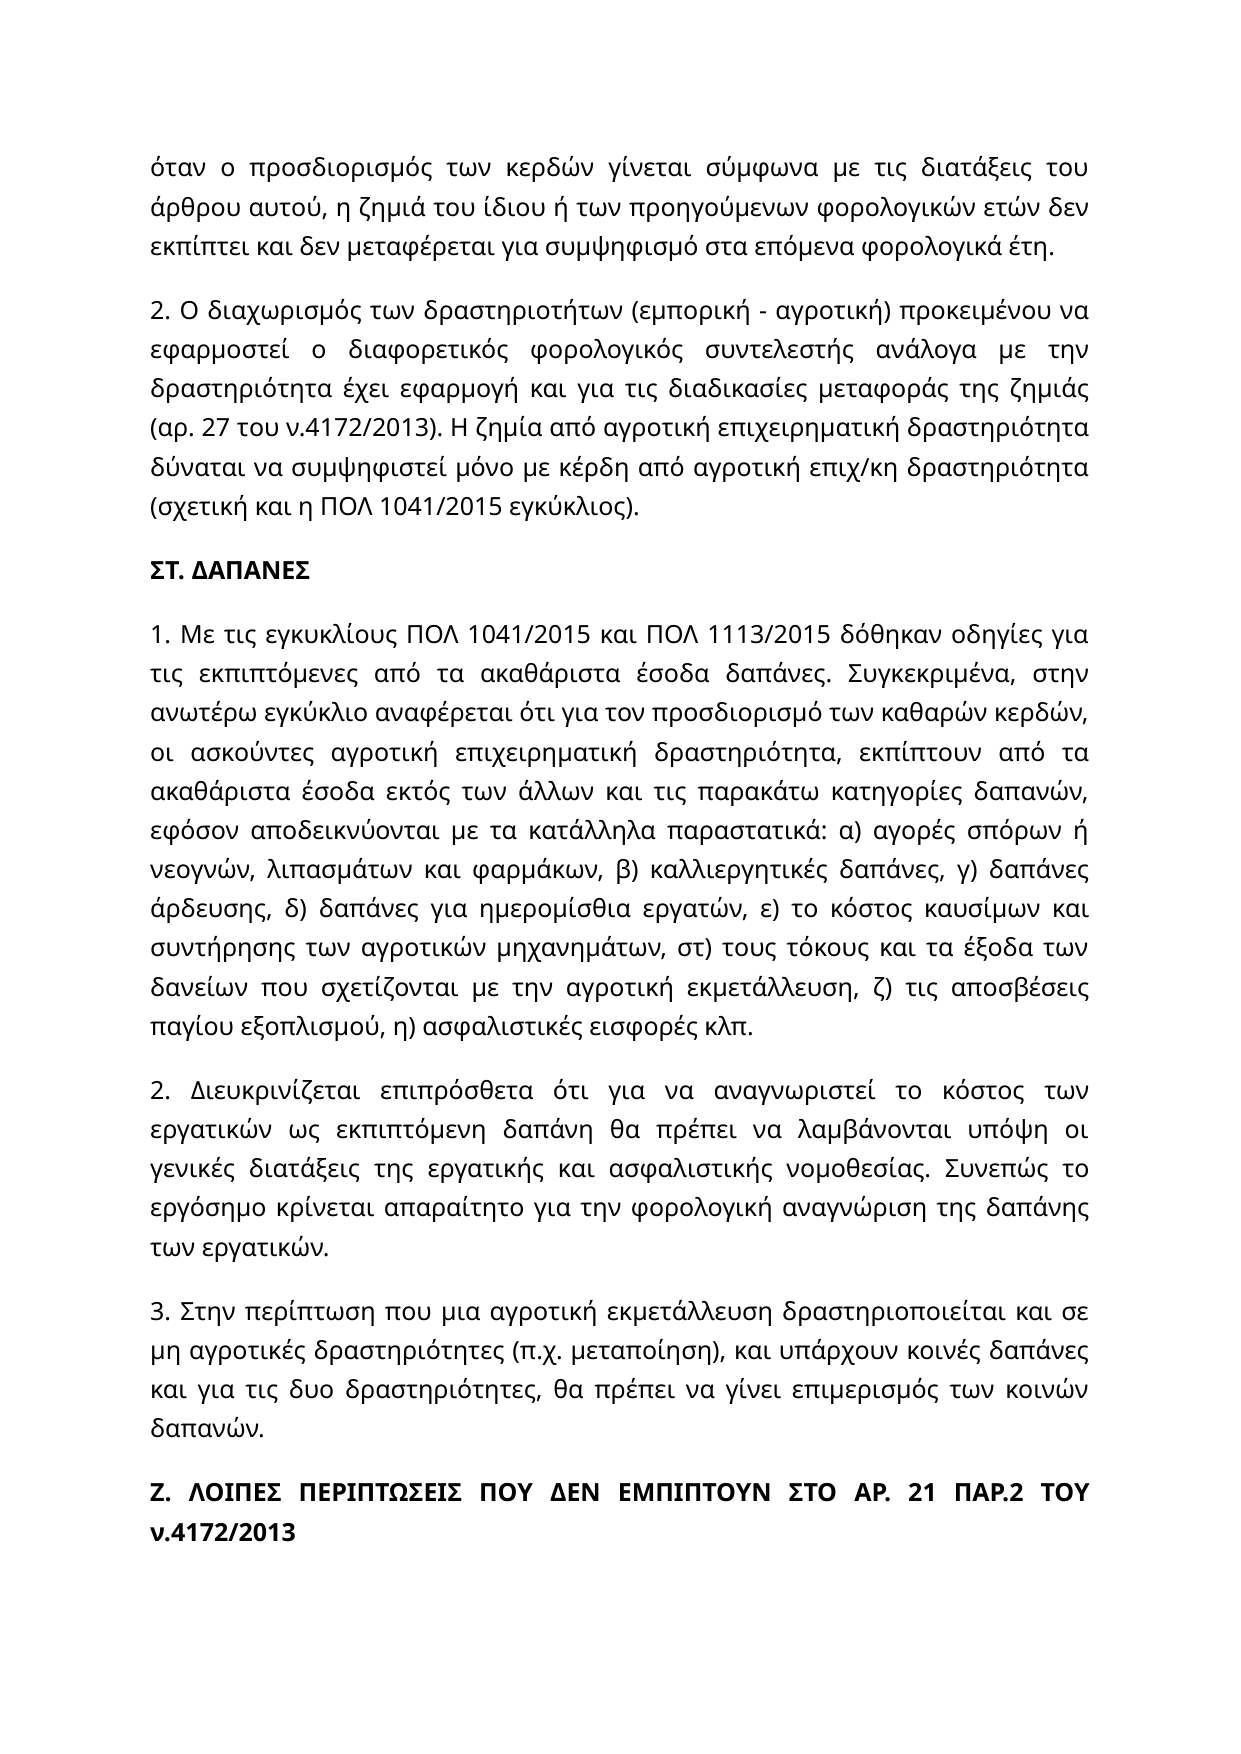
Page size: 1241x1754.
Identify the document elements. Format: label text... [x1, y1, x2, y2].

text ΣΤ. ΔΑΠΑΝΕΣ [150, 552, 1090, 587]
text 2. Διευκρινίζεται επιπρόσθετα ότι για να αναγνωριστεί το κόστος των εργατικών ως εκπιπτόμενη δαπάνη θα πρέπει να λαμβάνονται υπόψη οι γενικές διατάξεις της εργατικής και ασφαλιστικής νομοθεσίας. Συνεπώς το εργόσημο κρίνεται απαραίτητο για την φορολογική αναγνώριση της δαπάνης των εργατικών. [150, 1072, 1090, 1263]
text 2. Ο διαχωρισμός των δραστηριοτήτων (εμπορική - αγροτική) προκειμένου να εφαρμοστεί ο διαφορετικός φορολογικός συντελεστής ανάλογα με την δραστηριότητα έχει εφαρμογή και για τις διαδικασίες μεταφοράς της ζημιάς (αρ. 27 του ν.4172/2013). Η ζημία από αγροτική επιχειρηματική δραστηριότητα δύναται να συμψηφιστεί μόνο με κέρδη από αγροτική επιχ/κη δραστηριότητα (σχετική και η ΠΟΛ 1041/2015 εγκύκλιος). [150, 292, 1090, 522]
text Z. ΛΟΙΠΕΣ ΠΕΡΙΠΤΩΣΕΙΣ ΠΟΥ ΔΕΝ ΕΜΠΙΠΤΟΥΝ ΣΤΟ ΑΡ. 21 ΠΑΡ.2 ΤΟΥ ν.4172/2013 [150, 1475, 1090, 1548]
text 3. Στην περίπτωση που μια αγροτική εκμετάλλευση δραστηριοποιείται και σε μη αγροτικές δραστηριότητες (π.χ. μεταποίηση), και υπάρχουν κοινές δαπάνες και για τις δυο δραστηριότητες, θα πρέπει να γίνει επιμερισμός των κοινών δαπανών. [150, 1293, 1090, 1445]
text 1. Με τις εγκυκλίους ΠΟΛ 1041/2015 και ΠΟΛ 1113/2015 δόθηκαν οδηγίες για τις εκπιπτόμενες από τα ακαθάριστα έσοδα δαπάνες. Συγκεκριμένα, στην ανωτέρω εγκύκλιο αναφέρεται ότι για τον προσδιορισμό των καθαρών κερδών, οι ασκούντες αγροτική επιχειρηματική δραστηριότητα, εκπίπτουν από τα ακαθάριστα έσοδα εκτός των άλλων και τις παρακάτω κατηγορίες δαπανών, εφόσον αποδεικνύονται με τα κατάλληλα παραστατικά: α) αγορές σπόρων ή νεογνών, λιπασμάτων και φαρμάκων, β) καλλιεργητικές δαπάνες, γ) δαπάνες άρδευσης, δ) δαπάνες για ημερομίσθια εργατών, ε) το κόστος καυσίμων και συντήρησης των αγροτικών μηχανημάτων, στ) τους τόκους και τα έξοδα των δανείων που σχετίζονται με την αγροτική εκμετάλλευση, ζ) τις αποσβέσεις παγίου εξοπλισμού, η) ασφαλιστικές εισφορές κλπ. [150, 617, 1090, 1042]
text όταν ο προσδιορισμός των κερδών γίνεται σύμφωνα με τις διατάξεις του άρθρου αυτού, η ζημιά του ίδιου ή των προηγούμενων φορολογικών ετών δεν εκπίπτει και δεν μεταφέρεται για συμψηφισμό στα επόμενα φορολογικά έτη. [150, 150, 1090, 262]
